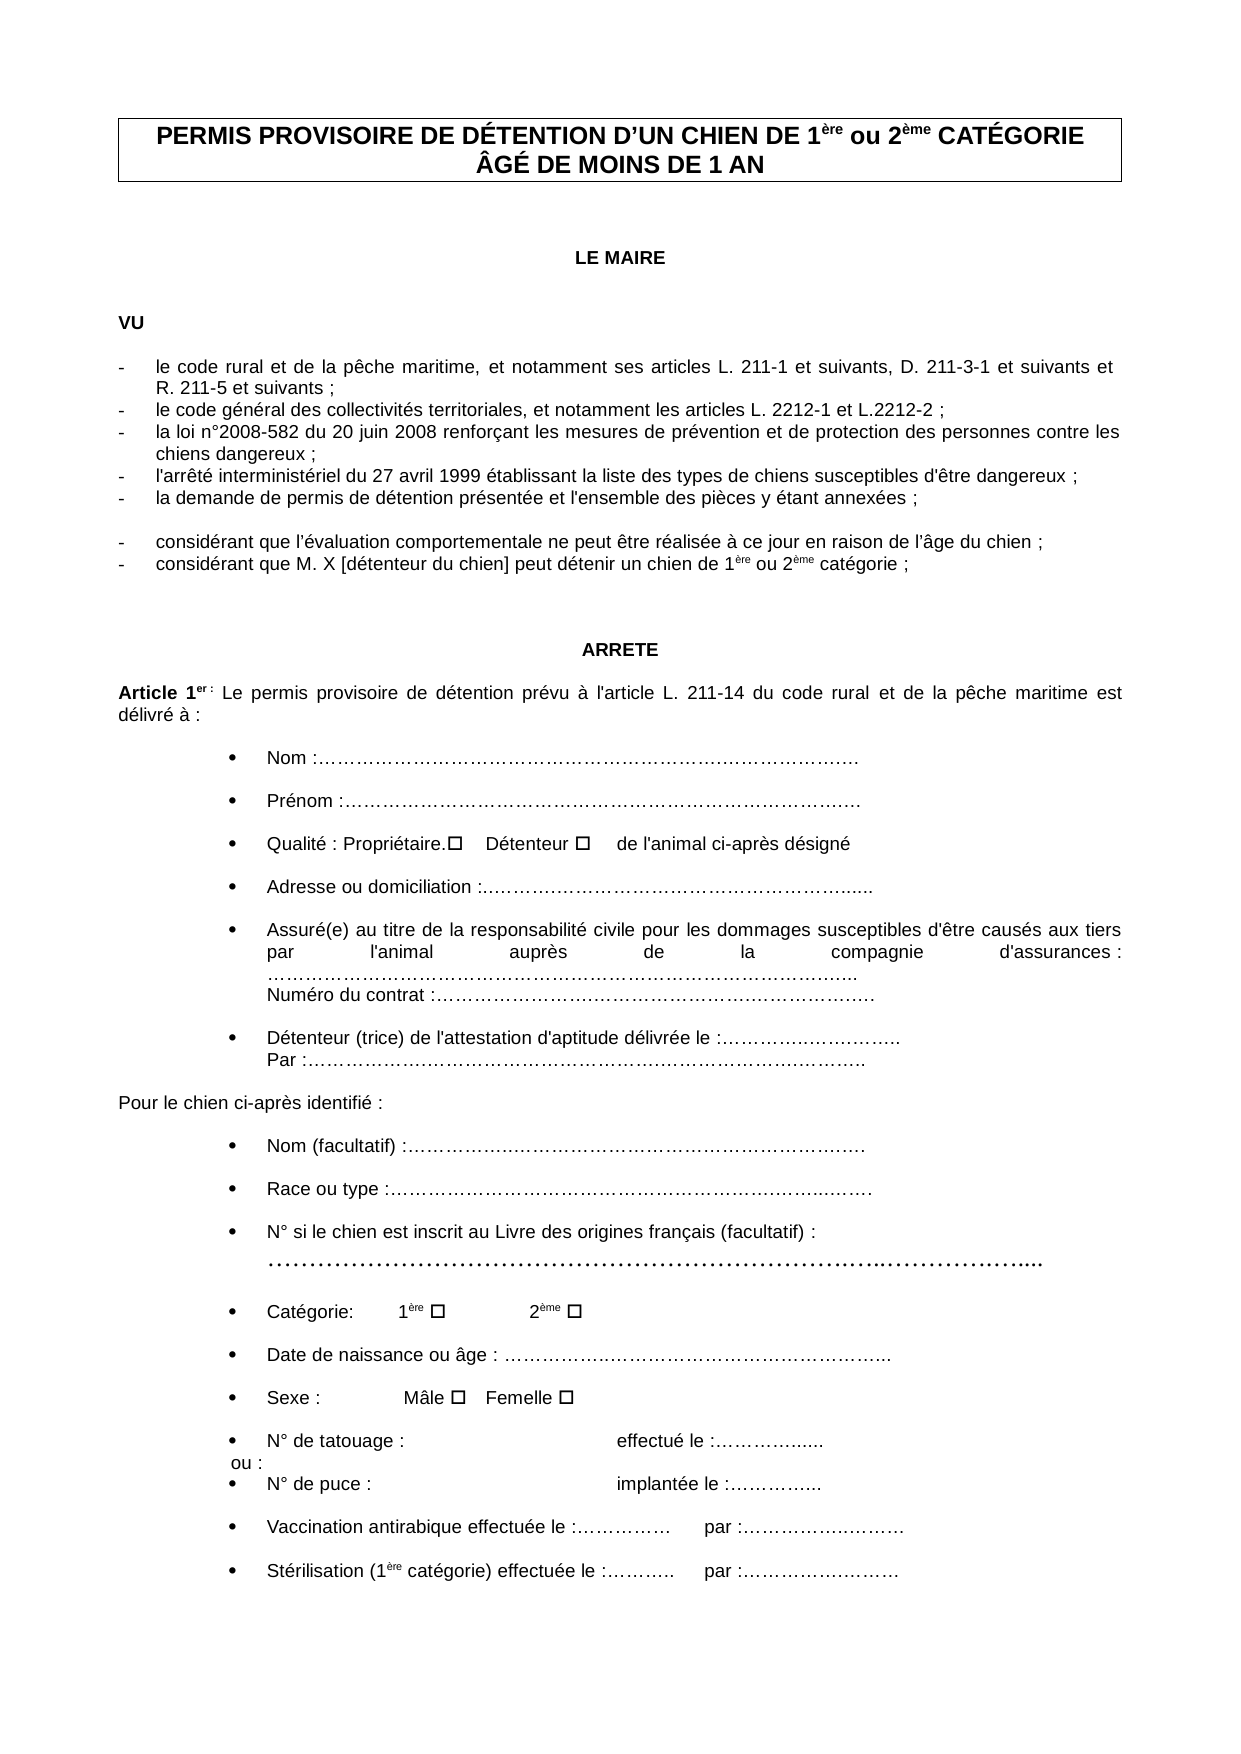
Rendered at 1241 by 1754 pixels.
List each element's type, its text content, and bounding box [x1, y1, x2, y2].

list N° de puce : implantée le :…………... [229, 1473, 1122, 1495]
list Nom (facultatif) :……………..…………………………………………….…. [229, 1135, 1122, 1156]
text Article 1er : Le permis provisoire de détention prévu à l'article L. 211-14 du code rural et de la pêche maritime est délivré à : [118, 682, 1122, 725]
list N° si le chien est inscrit au Livre des origines français (facultatif) : …………………………………………………………….…..………….….... [229, 1221, 1122, 1272]
list la demande de permis de détention présentée et l'ensemble des pièces y étant annexées ; [118, 486, 1122, 508]
list la loi n°2008-582 du 20 juin 2008 renforçant les mesures de prévention et de protection des personnes contre les chiens dangereux ; [118, 421, 1122, 464]
list Date de naissance ou âge : ……………..……………………………………... [229, 1344, 1122, 1366]
list le code rural et de la pêche maritime, et notamment ses articles L. 211-1 et suivants, D. 211-3-1 et suivants et R. 211-5 et suivants ; [118, 355, 1122, 399]
text LE MAIRE [118, 247, 1122, 269]
list Nom :……………………………………………………….……………….… [229, 747, 1122, 768]
list considérant que M. X [détenteur du chien] peut détenir un chien de 1ère ou 2ème catégorie ; [118, 552, 1122, 574]
list Sexe : Mâle  Femelle  [229, 1387, 1122, 1409]
text Numéro du contrat :…………………….…………………….…………….…. [267, 984, 1122, 1006]
text Par :……………….……………………………….………………….……….. [267, 1049, 1122, 1070]
text VU [118, 312, 1122, 333]
list Vaccination antirabique effectuée le :…………… par :……………..……… [229, 1516, 1122, 1538]
list Race ou type :…………………………………………………….……...……. [229, 1178, 1122, 1199]
text Pour le chien ci-après identifié : [118, 1092, 1122, 1113]
list l'arrêté interministériel du 27 avril 1999 établissant la liste des types de chiens susceptibles d'être dangereux ; [118, 464, 1122, 486]
list Stérilisation (1ère catégorie) effectuée le :……….. par :…………….……… [229, 1559, 1122, 1581]
text ARRETE [118, 639, 1122, 661]
text PERMIS PROVISOIRE DE DÉTENTION D’UN CHIEN DE 1ère ou 2ème CATÉGORIE ÂGÉ DE MOINS DE 1 AN [119, 119, 1121, 181]
list Adresse ou domiciliation :..……….………………………………………...... [229, 876, 1122, 898]
list N° de tatouage : effectué le :…………...... [229, 1430, 1122, 1452]
text ou : [231, 1452, 1122, 1473]
list considérant que l’évaluation comportementale ne peut être réalisée à ce jour en raison de l’âge du chien ; [118, 530, 1122, 552]
list Qualité : Propriétaire. Détenteur  de l'animal ci-après désigné [229, 833, 1122, 854]
list Prénom :…………………………………………………………………….… [229, 790, 1122, 811]
list Assuré(e) au titre de la responsabilité civile pour les dommages susceptibles d'être causés aux tiers par l'animal auprès de la compagnie d'assurances : …………………………………………………………………………….…... [229, 919, 1122, 984]
list Catégorie: 1ère  2ème  [229, 1301, 1122, 1322]
list le code général des collectivités territoriales, et notamment les articles L. 2212-1 et L.2212-2 ; [118, 399, 1122, 421]
list Détenteur (trice) de l'attestation d'aptitude délivrée le :…………..…….…….. [229, 1027, 1122, 1049]
